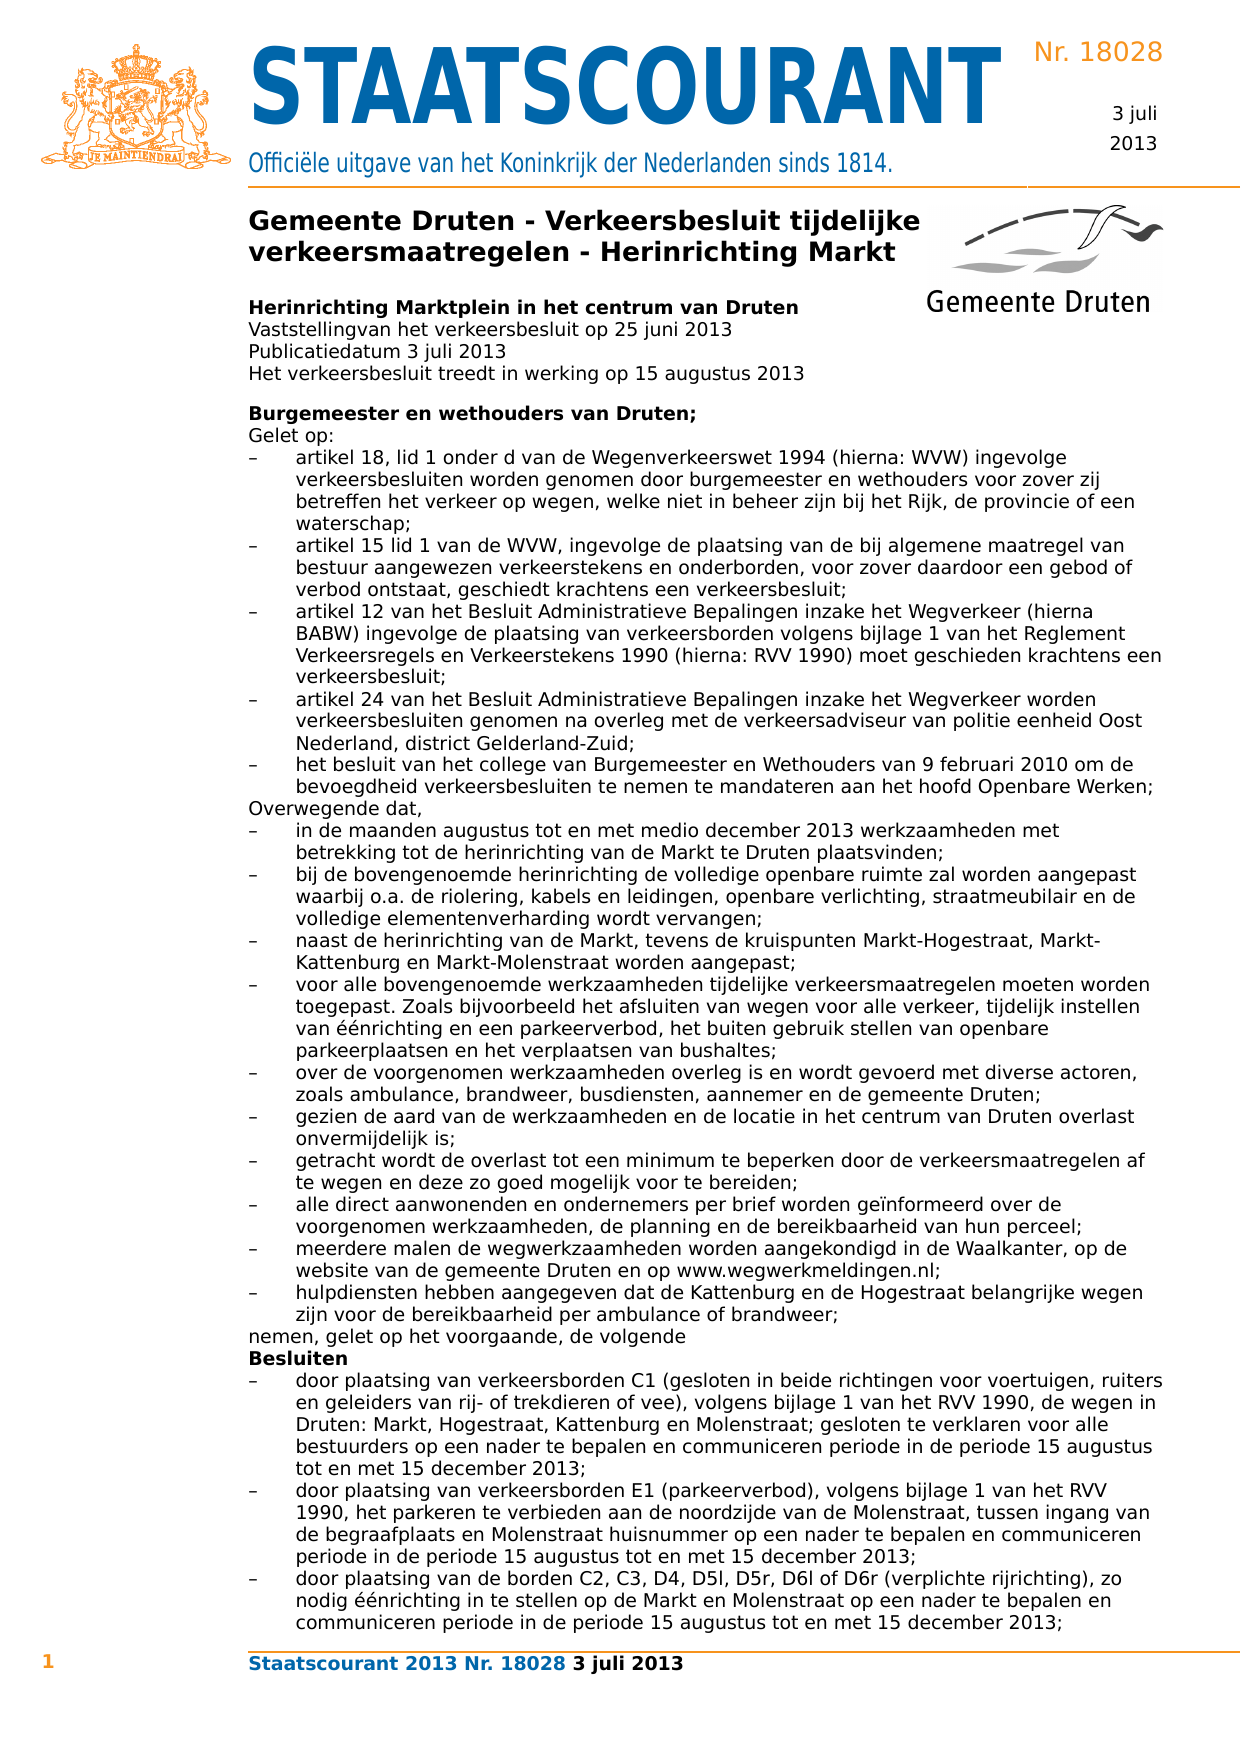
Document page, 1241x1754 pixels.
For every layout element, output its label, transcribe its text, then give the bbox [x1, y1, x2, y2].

picture [927, 205, 1164, 312]
text nemen, gelet op het voorgaande, de volgende [248, 1326, 1163, 1348]
subtitle Vaststellingvan het verkeersbesluit op 25 juni 2013 [248, 319, 1163, 341]
list artikel 15 lid 1 van de WVW, ingevolge de plaatsing van de bij algemene maatregel van bestuur aangewezen verkeerstekens en onderborden, voor zover daardoor een gebod of verbod ontstaat, geschiedt krachtens een verkeersbesluit; [248, 534, 1163, 601]
list bij de bovengenoemde herinrichting de volledige openbare ruimte zal worden aangepast waarbij o.a. de riolering, kabels en leidingen, openbare verlichting, straatmeubilair en de volledige elementenverharding wordt vervangen; [248, 864, 1163, 930]
picture [41, 44, 231, 169]
list door plaatsing van de borden C2, C3, D4, D5l, D5r, D6l of D6r (verplichte rijrichting), zo nodig éénrichting in te stellen op de Markt en Molenstraat op een nader te bepalen en communiceren periode in de periode 15 augustus tot en met 15 december 2013; [248, 1568, 1163, 1633]
list in de maanden augustus tot en met medio december 2013 werkzaamheden met betrekking tot de herinrichting van de Markt te Druten plaatsvinden; [248, 820, 1163, 864]
list getracht wordt de overlast tot een minimum te beperken door de verkeersmaatregelen af te wegen en deze zo goed mogelijk voor te bereiden; [248, 1150, 1163, 1194]
list hulpdiensten hebben aangegeven dat de Kattenburg en de Hogestraat belangrijke wegen zijn voor de bereikbaarheid per ambulance of brandweer; [248, 1282, 1163, 1326]
subtitle Herinrichting Marktplein in het centrum van Druten [248, 297, 1163, 319]
list gezien de aard van de werkzaamheden en de locatie in het centrum van Druten overlast onvermijdelijk is; [248, 1106, 1163, 1150]
list voor alle bovengenoemde werkzaamheden tijdelijke verkeersmaatregelen moeten worden toegepast. Zoals bijvoorbeeld het afsluiten van wegen voor alle verkeer, tijdelijk instellen van éénrichting en een parkeerverbod, het buiten gebruik stellen van openbare parkeerplaatsen en het verplaatsen van bushaltes; [248, 974, 1163, 1062]
list artikel 18, lid 1 onder d van de Wegenverkeerswet 1994 (hierna: WVW) ingevolge verkeersbesluiten worden genomen door burgemeester en wethouders voor zover zij betreffen het verkeer op wegen, welke niet in beheer zijn bij het Rijk, de provincie of een waterschap; [248, 447, 1163, 534]
list over de voorgenomen werkzaamheden overleg is en wordt gevoerd met diverse actoren, zoals ambulance, brandweer, busdiensten, aannemer en de gemeente Druten; [248, 1062, 1163, 1106]
subtitle Publicatiedatum 3 juli 2013 [248, 341, 1163, 363]
list door plaatsing van verkeersborden E1 (parkeerverbod), volgens bijlage 1 van het RVV 1990, het parkeren te verbieden aan de noordzijde van de Molenstraat, tussen ingang van de begraafplaats en Molenstraat huisnummer op een nader te bepalen en communiceren periode in de periode 15 augustus tot en met 15 december 2013; [248, 1480, 1163, 1568]
list artikel 24 van het Besluit Administratieve Bepalingen inzake het Wegverkeer worden verkeersbesluiten genomen na overleg met de verkeersadviseur van politie eenheid Oost Nederland, district Gelderland-Zuid; [248, 688, 1163, 754]
subtitle Burgemeester en wethouders van Druten; [248, 403, 1163, 425]
list door plaatsing van verkeersborden C1 (gesloten in beide richtingen voor voertuigen, ruiters en geleiders van rij- of trekdieren of vee), volgens bijlage 1 van het RVV 1990, de wegen in Druten: Markt, Hogestraat, Kattenburg en Molenstraat; gesloten te verklaren voor alle bestuurders op een nader te bepalen en communiceren periode in de periode 15 augustus tot en met 15 december 2013; [248, 1370, 1163, 1480]
list het besluit van het college van Burgemeester en Wethouders van 9 februari 2010 om de bevoegdheid verkeersbesluiten te nemen te mandateren aan het hoofd Openbare Werken; [248, 754, 1163, 798]
list naast de herinrichting van de Markt, tevens de kruispunten Markt-Hogestraat, Markt-Kattenburg en Markt-Molenstraat worden aangepast; [248, 930, 1163, 974]
list meerdere malen de wegwerkzaamheden worden aangekondigd in de Waalkanter, op de website van de gemeente Druten en op www.wegwerkmeldingen.nl; [248, 1238, 1163, 1282]
text Besluiten [248, 1348, 1163, 1370]
subtitle Gemeente Druten - Verkeersbesluit tijdelijke verkeersmaatregelen - Herinrichting Markt [248, 206, 927, 268]
text Het verkeersbesluit treedt in werking op 15 augustus 2013 [248, 363, 1163, 385]
text Overwegende dat, [248, 798, 1163, 820]
text Gelet op: [248, 425, 1163, 447]
list artikel 12 van het Besluit Administratieve Bepalingen inzake het Wegverkeer (hierna BABW) ingevolge de plaatsing van verkeersborden volgens bijlage 1 van het Reglement Verkeersregels en Verkeerstekens 1990 (hierna: RVV 1990) moet geschieden krachtens een verkeersbesluit; [248, 601, 1163, 688]
list alle direct aanwonenden en ondernemers per brief worden geïnformeerd over de voorgenomen werkzaamheden, de planning en de bereikbaarheid van hun perceel; [248, 1194, 1163, 1238]
